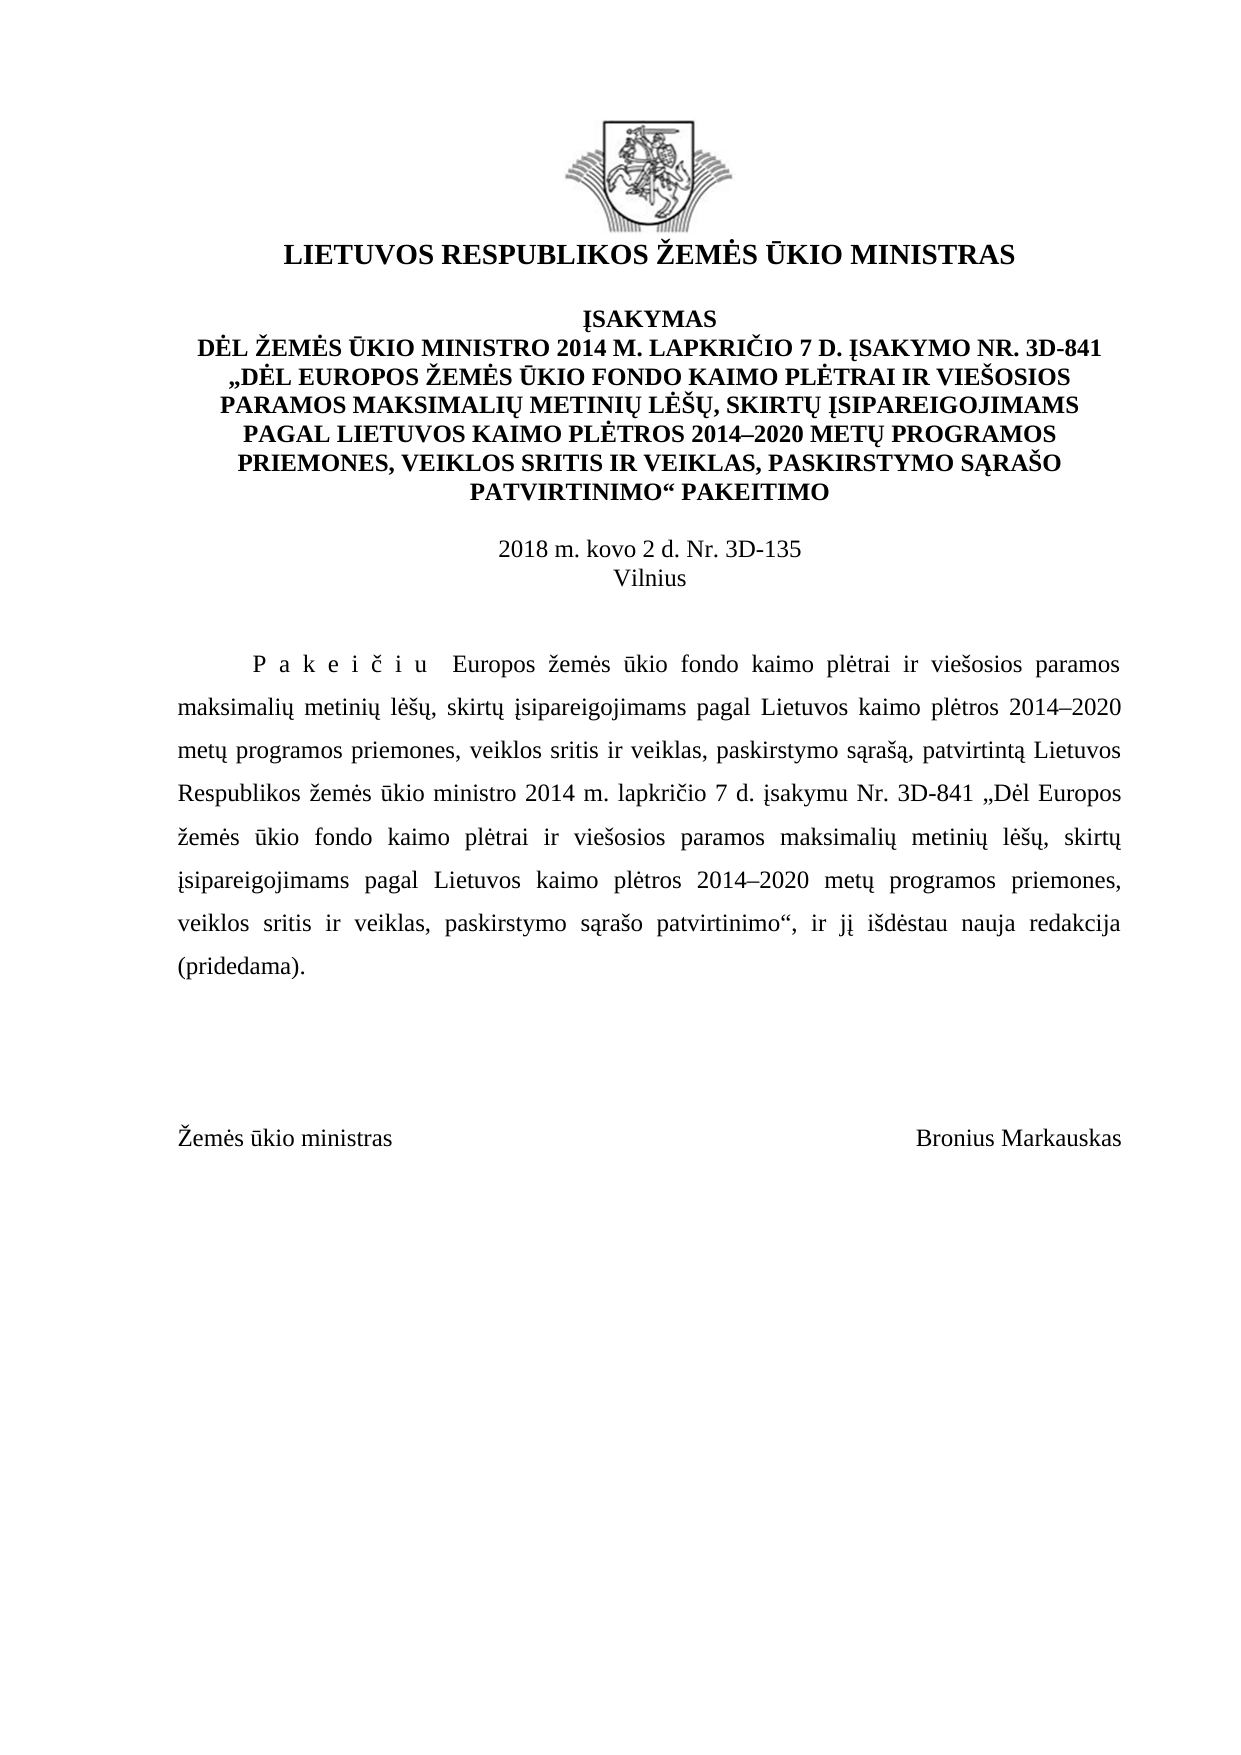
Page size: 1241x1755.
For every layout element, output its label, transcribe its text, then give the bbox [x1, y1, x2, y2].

text Žemės ūkio ministras Bronius Markauskas [177, 1123, 1122, 1152]
text P a k e i č i u Europos žemės ūkio fondo kaimo plėtrai ir viešosios paramos maksimalių metinių lėšų, skirtų įsipareigojimams pagal Lietuvos kaimo plėtros 2014–2020 metų programos priemones, veiklos sritis ir veiklas, paskirstymo sąrašą, patvirtintą Lietuvos Respublikos žemės ūkio ministro 2014 m. lapkričio 7 d. įsakymu Nr. 3D-841 „Dėl Europos žemės ūkio fondo kaimo plėtrai ir viešosios paramos maksimalių metinių lėšų, skirtų įsipareigojimams pagal Lietuvos kaimo plėtros 2014–2020 metų programos priemones, veiklos sritis ir veiklas, paskirstymo sąrašo patvirtinimo“, ir jį išdėstau nauja redakcija (pridedama). [177, 649, 1122, 980]
text Vilnius [177, 563, 1122, 592]
text 2018 m. kovo 2 d. Nr. 3D-135 [177, 534, 1122, 563]
text DĖL ŽEMĖS ŪKIO MINISTRO 2014 M. LAPKRIČIO 7 D. ĮSAKYMO NR. 3D-841 „DĖL EUROPOS ŽEMĖS ŪKIO FONDO KAIMO PLĖTRAI IR VIEŠOSIOS PARAMOS MAKSIMALIŲ METINIŲ LĖŠŲ, SKIRTŲ ĮSIPAREIGOJIMAMS PAGAL LIETUVOS KAIMO PLĖTROS 2014–2020 METŲ PROGRAMOS PRIEMONES, VEIKLOS SRITIS IR VEIKLAS, PASKIRSTYMO SĄRAŠO PATVIRTINIMO“ PAKEITIMO [177, 333, 1122, 505]
text LIETUVOS RESPUBLIKOS ŽEMĖS ŪKIO MINISTRAS [177, 237, 1122, 271]
text ĮSAKYMAS [177, 304, 1122, 333]
